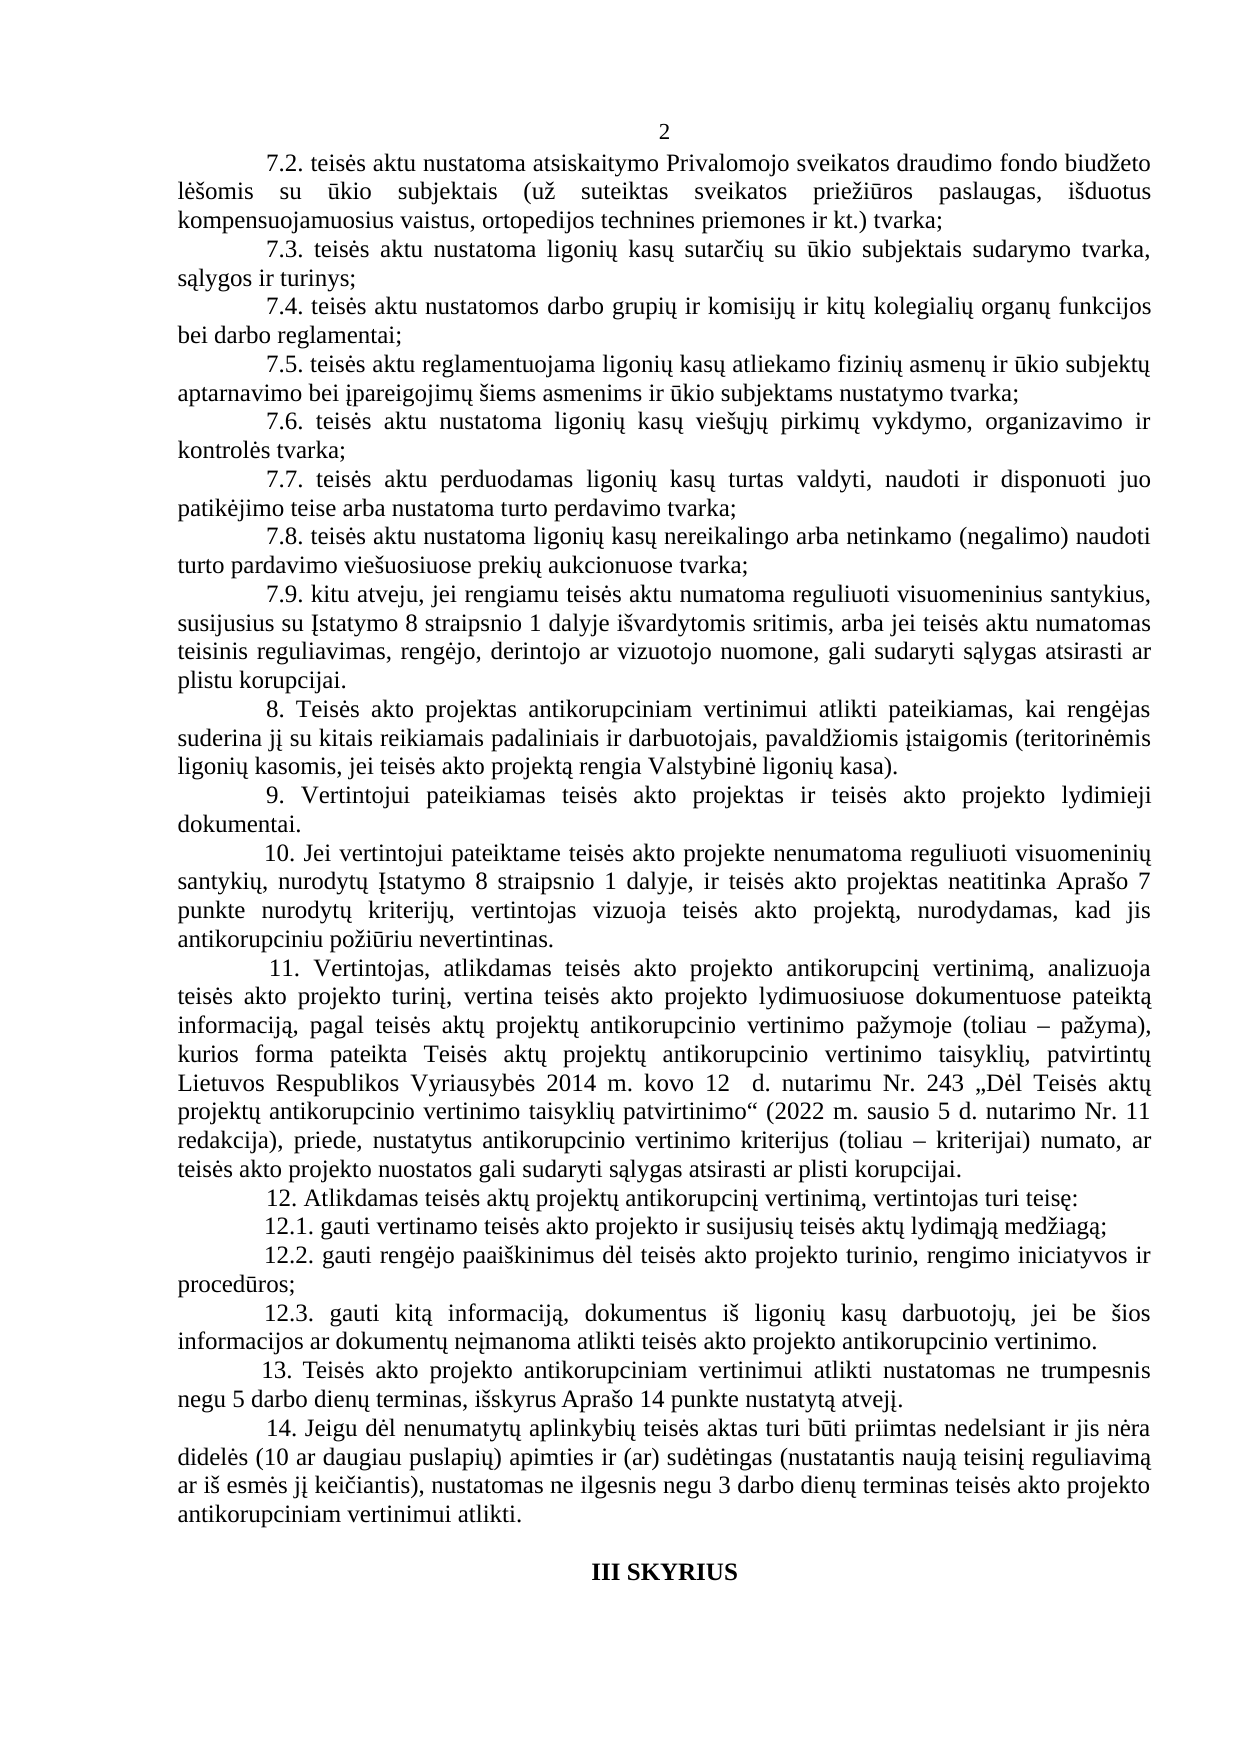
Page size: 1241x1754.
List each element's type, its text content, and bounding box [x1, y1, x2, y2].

text 7.2. teisės aktu nustatoma atsiskaitymo Privalomojo sveikatos draudimo fondo biudžeto lėšomis su ūkio subjektais (už suteiktas sveikatos priežiūros paslaugas, išduotus kompensuojamuosius vaistus, ortopedijos technines priemones ir kt.) tvarka; [177, 148, 1152, 234]
text 14. Jeigu dėl nenumatytų aplinkybių teisės aktas turi būti priimtas nedelsiant ir jis nėra didelės (10 ar daugiau puslapių) apimties ir (ar) sudėtingas (nustatantis naują teisinį reguliavimą ar iš esmės jį keičiantis), nustatomas ne ilgesnis negu 3 darbo dienų terminas teisės akto projekto antikorupciniam vertinimui atlikti. [177, 1413, 1152, 1528]
text 7.9. kitu atveju, jei rengiamu teisės aktu numatoma reguliuoti visuomeninius santykius, susijusius su Įstatymo 8 straipsnio 1 dalyje išvardytomis sritimis, arba jei teisės aktu numatomas teisinis reguliavimas, rengėjo, derintojo ar vizuotojo nuomone, gali sudaryti sąlygas atsirasti ar plistu korupcijai. [177, 579, 1152, 694]
text 12.2. gauti rengėjo paaiškinimus dėl teisės akto projekto turinio, rengimo iniciatyvos ir procedūros; [177, 1240, 1152, 1298]
text 13. Teisės akto projekto antikorupciniam vertinimui atlikti nustatomas ne trumpesnis negu 5 darbo dienų terminas, išskyrus Aprašo 14 punkte nustatytą atvejį. [177, 1355, 1152, 1413]
text 11. Vertintojas, atlikdamas teisės akto projekto antikorupcinį vertinimą, analizuoja teisės akto projekto turinį, vertina teisės akto projekto lydimuosiuose dokumentuose pateiktą informaciją, pagal teisės aktų projektų antikorupcinio vertinimo pažymoje (toliau – pažyma), kurios forma pateikta Teisės aktų projektų antikorupcinio vertinimo taisyklių, patvirtintų Lietuvos Respublikos Vyriausybės 2014 m. kovo 12 d. nutarimu Nr. 243 „Dėl Teisės aktų projektų antikorupcinio vertinimo taisyklių patvirtinimo“ (2022 m. sausio 5 d. nutarimo Nr. 11 redakcija), priede, nustatytus antikorupcinio vertinimo kriterijus (toliau – kriterijai) numato, ar teisės akto projekto nuostatos gali sudaryti sąlygas atsirasti ar plisti korupcijai. [177, 953, 1152, 1183]
text 7.3. teisės aktu nustatoma ligonių kasų sutarčių su ūkio subjektais sudarymo tvarka, sąlygos ir turinys; [177, 234, 1152, 291]
text 7.8. teisės aktu nustatoma ligonių kasų nereikalingo arba netinkamo (negalimo) naudoti turto pardavimo viešuosiuose prekių aukcionuose tvarka; [177, 521, 1152, 579]
text 12.3. gauti kitą informaciją, dokumentus iš ligonių kasų darbuotojų, jei be šios informacijos ar dokumentų neįmanoma atlikti teisės akto projekto antikorupcinio vertinimo. [177, 1298, 1152, 1355]
text 12.1. gauti vertinamo teisės akto projekto ir susijusių teisės aktų lydimąją medžiagą; [251, 1211, 1152, 1240]
text 12. Atlikdamas teisės aktų projektų antikorupcinį vertinimą, vertintojas turi teisę: [177, 1183, 1152, 1211]
text III SKYRIUS [177, 1557, 1152, 1585]
text 7.4. teisės aktu nustatomos darbo grupių ir komisijų ir kitų kolegialių organų funkcijos bei darbo reglamentai; [177, 291, 1152, 349]
text 7.5. teisės aktu reglamentuojama ligonių kasų atliekamo fizinių asmenų ir ūkio subjektų aptarnavimo bei įpareigojimų šiems asmenims ir ūkio subjektams nustatymo tvarka; [177, 349, 1152, 406]
text 10. Jei vertintojui pateiktame teisės akto projekte nenumatoma reguliuoti visuomeninių santykių, nurodytų Įstatymo 8 straipsnio 1 dalyje, ir teisės akto projektas neatitinka Aprašo 7 punkte nurodytų kriterijų, vertintojas vizuoja teisės akto projektą, nurodydamas, kad jis antikorupciniu požiūriu nevertintinas. [177, 838, 1152, 953]
text 7.7. teisės aktu perduodamas ligonių kasų turtas valdyti, naudoti ir disponuoti juo patikėjimo teise arba nustatoma turto perdavimo tvarka; [177, 464, 1152, 521]
text 8. Teisės akto projektas antikorupciniam vertinimui atlikti pateikiamas, kai rengėjas suderina jį su kitais reikiamais padaliniais ir darbuotojais, pavaldžiomis įstaigomis (teritorinėmis ligonių kasomis, jei teisės akto projektą rengia Valstybinė ligonių kasa). [177, 694, 1152, 780]
text 9. Vertintojui pateikiamas teisės akto projektas ir teisės akto projekto lydimieji dokumentai. [177, 780, 1152, 838]
text 7.6. teisės aktu nustatoma ligonių kasų viešųjų pirkimų vykdymo, organizavimo ir kontrolės tvarka; [177, 406, 1152, 464]
